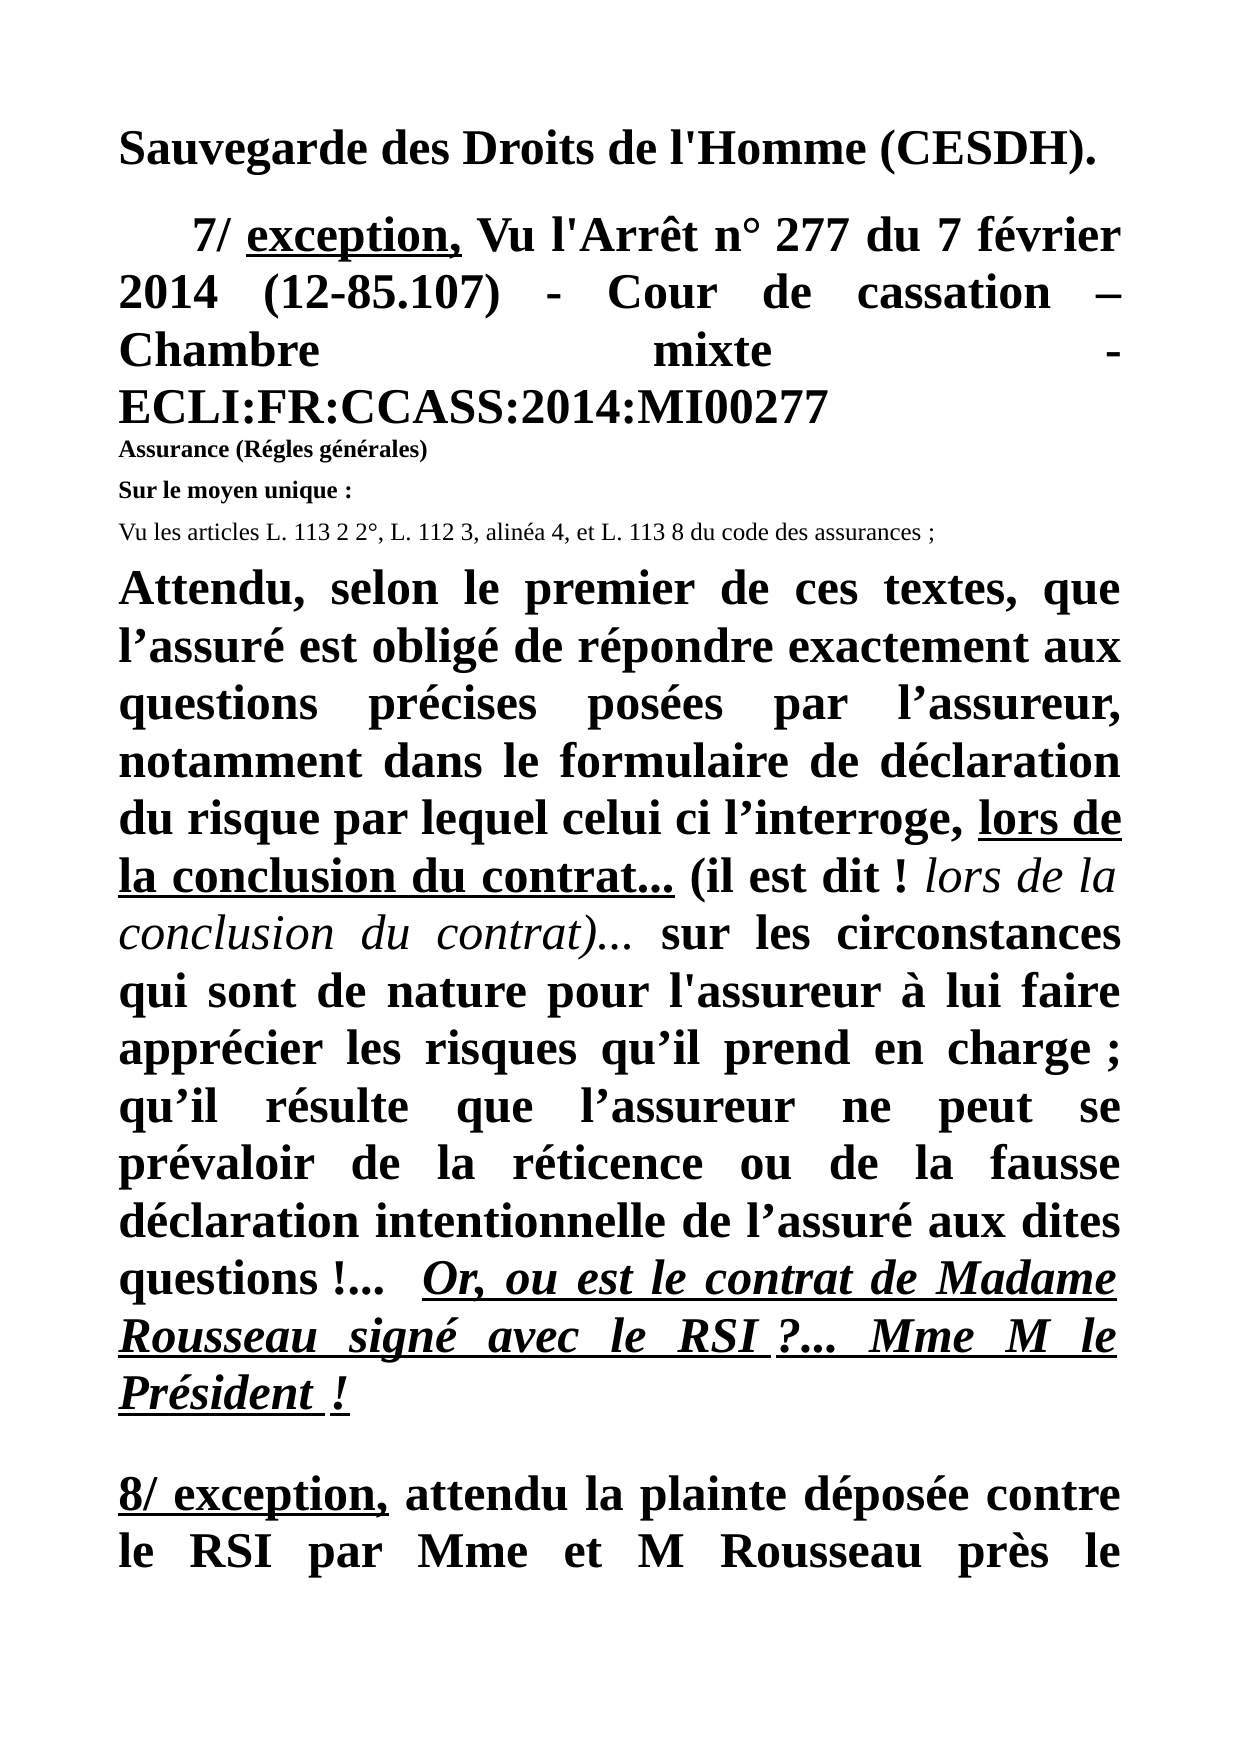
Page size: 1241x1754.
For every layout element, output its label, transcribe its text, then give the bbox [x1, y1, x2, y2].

text 7/ exception, Vu l'Arrêt n° 277 du 7 février 2014 (12-85.107) - Cour de cassation – Chambre mixte - ECLI:FR:CCASS:2014:MI00277 [118, 204, 1122, 434]
text Attendu, selon le premier de ces textes, que l’assuré est obligé de répondre exactement aux questions précises posées par l’assureur, notamment dans le formulaire de déclaration du risque par lequel celui ci l’interroge, lors de la conclusion du contrat... (il est dit ! lors de la conclusion du contrat)... sur les circonstances qui sont de nature pour l'assureur à lui faire apprécier les risques qu’il prend en charge ; qu’il résulte que l’assureur ne peut se prévaloir de la réticence ou de la fausse déclaration intentionnelle de l’assuré aux dites questions !... Or, ou est le contrat de Madame Rousseau signé avec le RSI ?... Mme M le Président ! [118, 558, 1122, 1421]
text 8/ exception, attendu la plainte déposée contre le RSI par Mme et M Rousseau près le [118, 1464, 1122, 1579]
text Vu les articles L. 113 2 2°, L. 112 3, alinéa 4, et L. 113 8 du code des assurances ; [118, 517, 1122, 546]
text Sauvegarde des Droits de l'Homme (CESDH). [118, 118, 1122, 176]
text Assurance (Régles générales) [118, 434, 1122, 463]
text Sur le moyen unique : [118, 476, 1122, 504]
